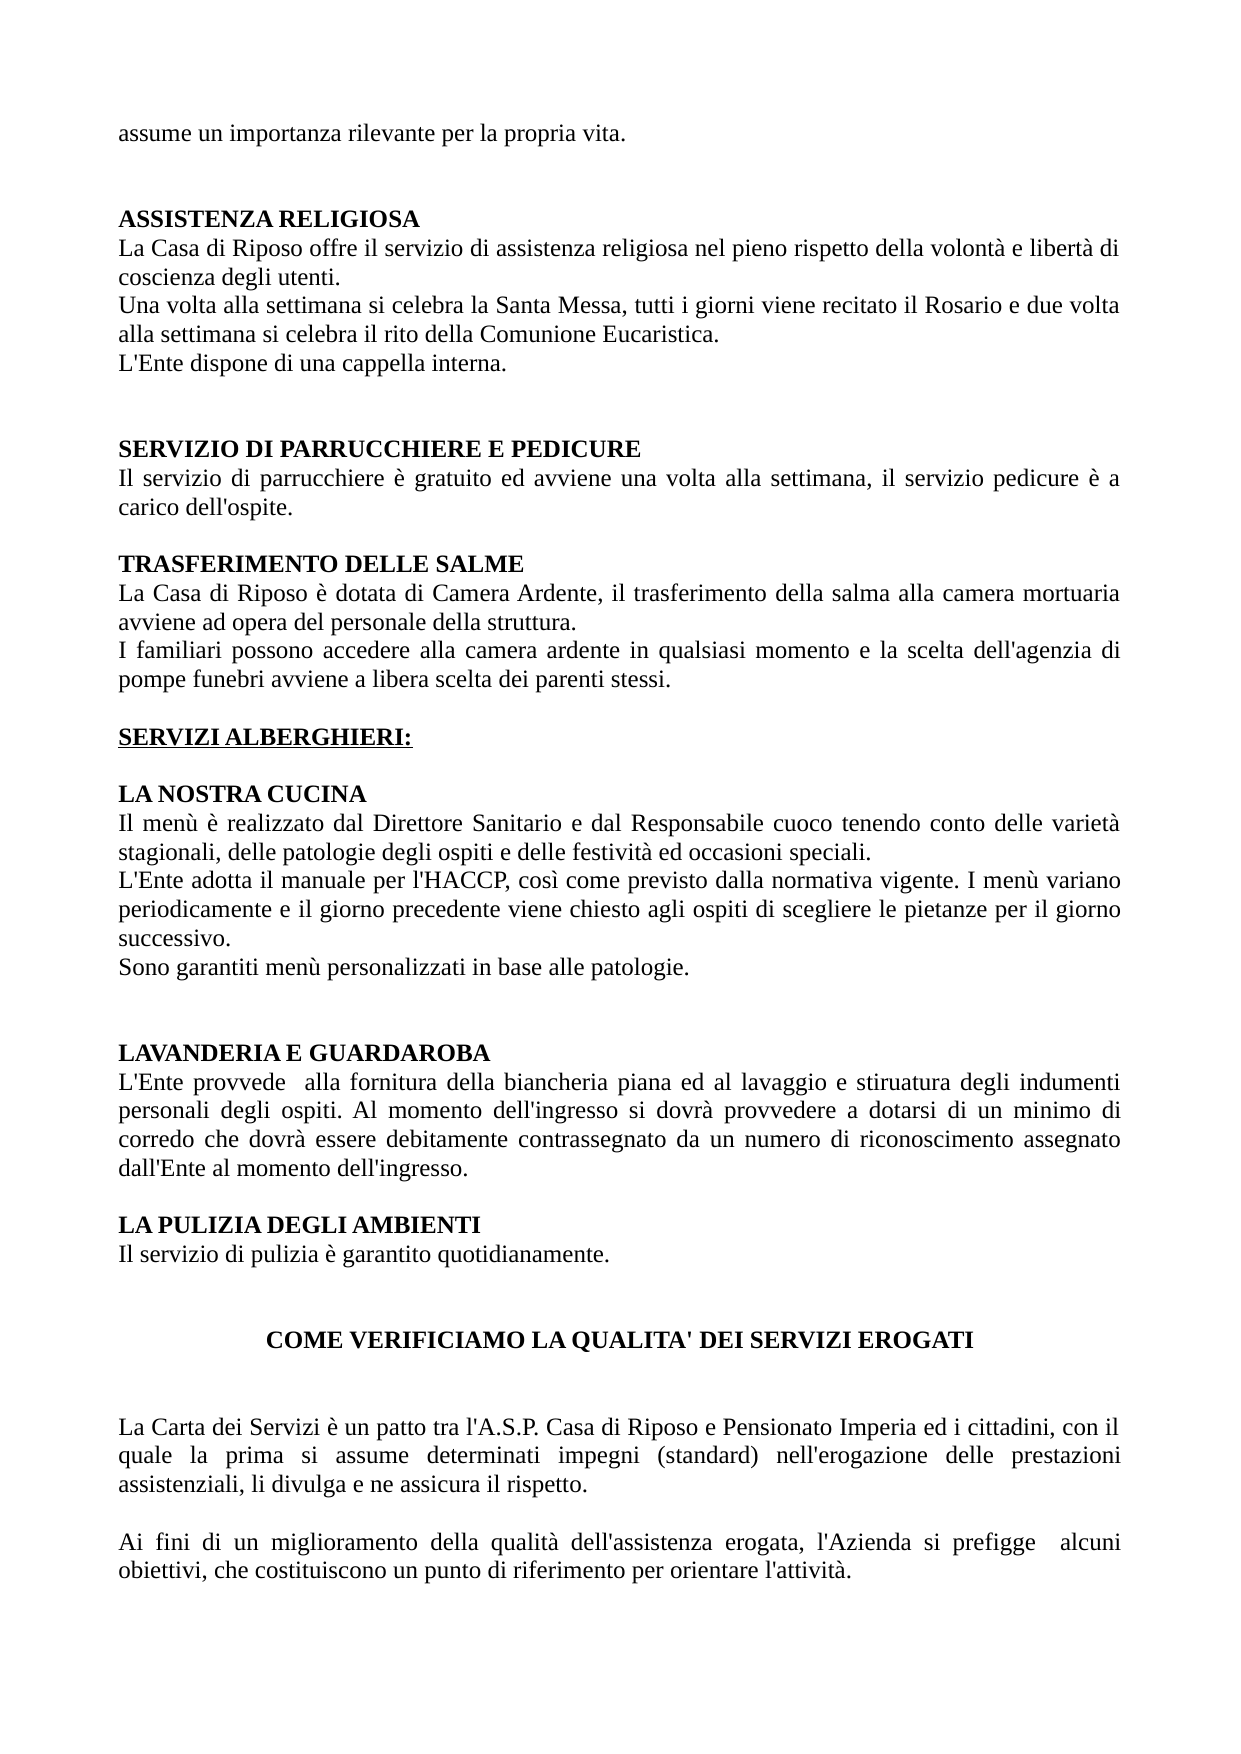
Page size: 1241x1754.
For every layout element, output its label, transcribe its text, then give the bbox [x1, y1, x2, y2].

text La Casa di Riposo è dotata di Camera Ardente, il trasferimento della salma alla camera mortuaria avviene ad opera del personale della struttura. [118, 578, 1122, 636]
text Il servizio di pulizia è garantito quotidianamente. [118, 1239, 1122, 1268]
text Ai fini di un miglioramento della qualità dell'assistenza erogata, l'Azienda si prefigge alcuni obiettivi, che costituiscono un punto di riferimento per orientare l'attività. [118, 1527, 1122, 1584]
text Una volta alla settimana si celebra la Santa Messa, tutti i giorni viene recitato il Rosario e due volta alla settimana si celebra il rito della Comunione Eucaristica. [118, 291, 1122, 348]
text TRASFERIMENTO DELLE SALME [118, 549, 1122, 578]
text ASSISTENZA RELIGIOSA [118, 176, 1122, 233]
text LA PULIZIA DEGLI AMBIENTI [118, 1211, 1122, 1239]
text L'Ente adotta il manuale per l'HACCP, così come previsto dalla normativa vigente. I menù variano periodicamente e il giorno precedente viene chiesto agli ospiti di scegliere le pietanze per il giorno successivo. [118, 866, 1122, 952]
text La Carta dei Servizi è un patto tra l'A.S.P. Casa di Riposo e Pensionato Imperia ed i cittadini, con il quale la prima si assume determinati impegni (standard) nell'erogazione delle prestazioni assistenziali, li divulga e ne assicura il rispetto. [118, 1412, 1122, 1498]
text Il servizio di parrucchiere è gratuito ed avviene una volta alla settimana, il servizio pedicure è a carico dell'ospite. [118, 463, 1122, 521]
text I familiari possono accedere alla camera ardente in qualsiasi momento e la scelta dell'agenzia di pompe funebri avviene a libera scelta dei parenti stessi. [118, 636, 1122, 693]
text COME VERIFICIAMO LA QUALITA' DEI SERVIZI EROGATI [118, 1326, 1122, 1354]
text LAVANDERIA E GUARDAROBA [118, 1038, 1122, 1067]
text L'Ente provvede alla fornitura della biancheria piana ed al lavaggio e stiruatura degli indumenti personali degli ospiti. Al momento dell'ingresso si dovrà provvedere a dotarsi di un minimo di corredo che dovrà essere debitamente contrassegnato da un numero di riconoscimento assegnato dall'Ente al momento dell'ingresso. [118, 1067, 1122, 1182]
text Il menù è realizzato dal Direttore Sanitario e dal Responsabile cuoco tenendo conto delle varietà stagionali, delle patologie degli ospiti e delle festività ed occasioni speciali. [118, 808, 1122, 866]
text SERVIZIO DI PARRUCCHIERE E PEDICURE [118, 434, 1122, 463]
text La Casa di Riposo offre il servizio di assistenza religiosa nel pieno rispetto della volontà e libertà di coscienza degli utenti. [118, 233, 1122, 291]
text L'Ente dispone di una cappella interna. [118, 348, 1122, 377]
text assume un importanza rilevante per la propria vita. [118, 118, 1122, 147]
text SERVIZI ALBERGHIERI: [118, 722, 1122, 751]
text Sono garantiti menù personalizzati in base alle patologie. [118, 952, 1122, 981]
text LA NOSTRA CUCINA [118, 779, 1122, 808]
